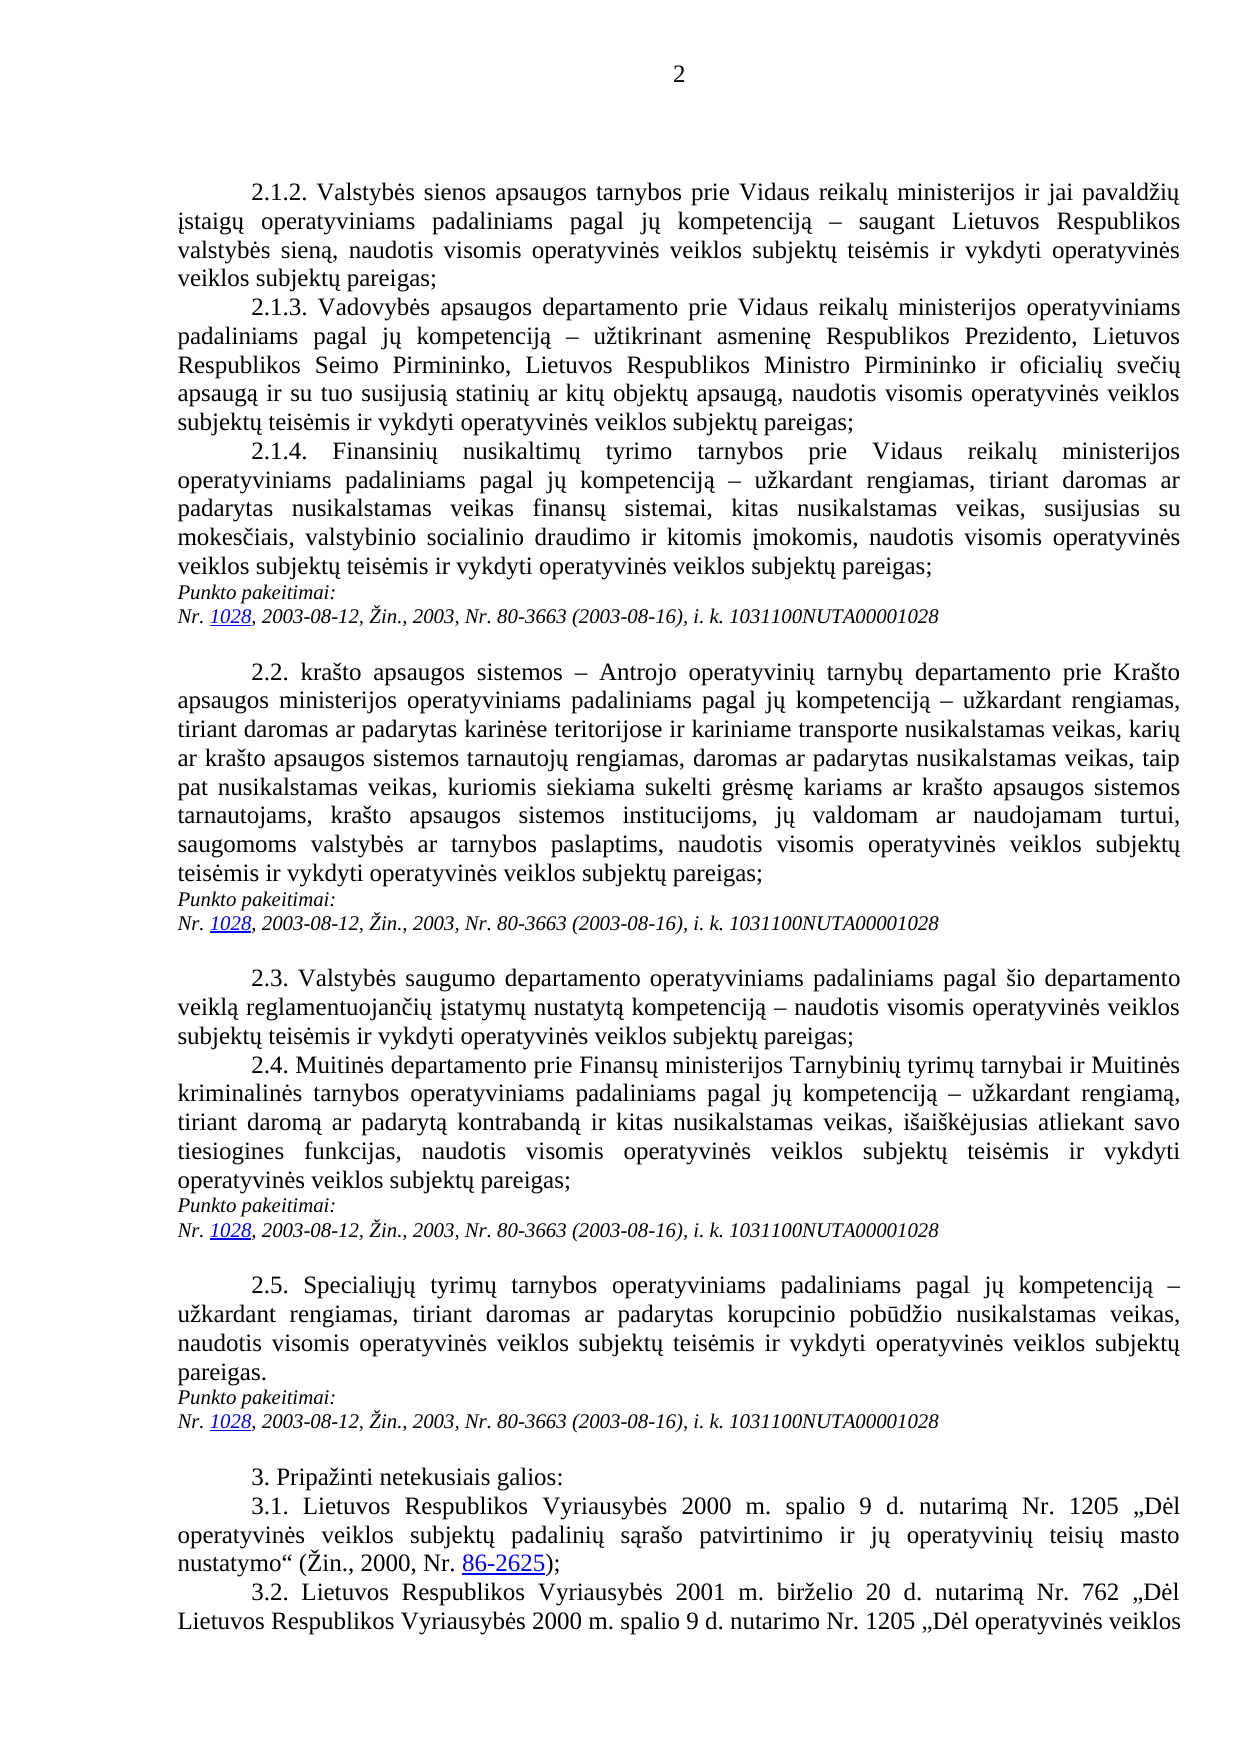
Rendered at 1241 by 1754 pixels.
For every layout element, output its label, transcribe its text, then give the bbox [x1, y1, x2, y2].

text Punkto pakeitimai: [177, 887, 1181, 911]
text Nr. 1028, 2003-08-12, Žin., 2003, Nr. 80-3663 (2003-08-16), i. k. 1031100NUTA00001028 [177, 911, 1181, 935]
text Punkto pakeitimai: [177, 580, 1181, 604]
text Punkto pakeitimai: [177, 1193, 1181, 1217]
text Nr. 1028, 2003-08-12, Žin., 2003, Nr. 80-3663 (2003-08-16), i. k. 1031100NUTA00001028 [177, 1409, 1181, 1433]
text 2.1.4. Finansinių nusikaltimų tyrimo tarnybos prie Vidaus reikalų ministerijos operatyviniams padaliniams pagal jų kompetenciją – užkardant rengiamas, tiriant daromas ar padarytas nusikalstamas veikas finansų sistemai, kitas nusikalstamas veikas, susijusias su mokesčiais, valstybinio socialinio draudimo ir kitomis įmokomis, naudotis visomis operatyvinės veiklos subjektų teisėmis ir vykdyti operatyvinės veiklos subjektų pareigas; [177, 436, 1181, 580]
text Punkto pakeitimai: [177, 1385, 1181, 1409]
text 2.4. Muitinės departamento prie Finansų ministerijos Tarnybinių tyrimų tarnybai ir Muitinės kriminalinės tarnybos operatyviniams padaliniams pagal jų kompetenciją – užkardant rengiamą, tiriant daromą ar padarytą kontrabandą ir kitas nusikalstamas veikas, išaiškėjusias atliekant savo tiesiogines funkcijas, naudotis visomis operatyvinės veiklos subjektų teisėmis ir vykdyti operatyvinės veiklos subjektų pareigas; [177, 1050, 1181, 1193]
text 2.5. Specialiųjų tyrimų tarnybos operatyviniams padaliniams pagal jų kompetenciją – užkardant rengiamas, tiriant daromas ar padarytas korupcinio pobūdžio nusikalstamas veikas, naudotis visomis operatyvinės veiklos subjektų teisėmis ir vykdyti operatyvinės veiklos subjektų pareigas. [177, 1270, 1181, 1385]
text 2.3. Valstybės saugumo departamento operatyviniams padaliniams pagal šio departamento veiklą reglamentuojančių įstatymų nustatytą kompetenciją – naudotis visomis operatyvinės veiklos subjektų teisėmis ir vykdyti operatyvinės veiklos subjektų pareigas; [177, 963, 1181, 1050]
text Nr. 1028, 2003-08-12, Žin., 2003, Nr. 80-3663 (2003-08-16), i. k. 1031100NUTA00001028 [177, 604, 1181, 628]
text 2.2. krašto apsaugos sistemos – Antrojo operatyvinių tarnybų departamento prie Krašto apsaugos ministerijos operatyviniams padaliniams pagal jų kompetenciją – užkardant rengiamas, tiriant daromas ar padarytas karinėse teritorijose ir kariniame transporte nusikalstamas veikas, karių ar krašto apsaugos sistemos tarnautojų rengiamas, daromas ar padarytas nusikalstamas veikas, taip pat nusikalstamas veikas, kuriomis siekiama sukelti grėsmę kariams ar krašto apsaugos sistemos tarnautojams, krašto apsaugos sistemos institucijoms, jų valdomam ar naudojamam turtui, saugomoms valstybės ar tarnybos paslaptims, naudotis visomis operatyvinės veiklos subjektų teisėmis ir vykdyti operatyvinės veiklos subjektų pareigas; [177, 657, 1181, 887]
text 2.1.3. Vadovybės apsaugos departamento prie Vidaus reikalų ministerijos operatyviniams padaliniams pagal jų kompetenciją – užtikrinant asmeninę Respublikos Prezidento, Lietuvos Respublikos Seimo Pirmininko, Lietuvos Respublikos Ministro Pirmininko ir oficialių svečių apsaugą ir su tuo susijusią statinių ar kitų objektų apsaugą, naudotis visomis operatyvinės veiklos subjektų teisėmis ir vykdyti operatyvinės veiklos subjektų pareigas; [177, 292, 1181, 436]
text 3.2. Lietuvos Respublikos Vyriausybės 2001 m. birželio 20 d. nutarimą Nr. 762 „Dėl Lietuvos Respublikos Vyriausybės 2000 m. spalio 9 d. nutarimo Nr. 1205 „Dėl operatyvinės veiklos [177, 1577, 1181, 1635]
text 3.1. Lietuvos Respublikos Vyriausybės 2000 m. spalio 9 d. nutarimą Nr. 1205 „Dėl operatyvinės veiklos subjektų padalinių sąrašo patvirtinimo ir jų operatyvinių teisių masto nustatymo“ (Žin., 2000, Nr. 86-2625); [177, 1491, 1181, 1577]
text Nr. 1028, 2003-08-12, Žin., 2003, Nr. 80-3663 (2003-08-16), i. k. 1031100NUTA00001028 [177, 1217, 1181, 1242]
text 3. Pripažinti netekusiais galios: [177, 1462, 1181, 1491]
text 2.1.2. Valstybės sienos apsaugos tarnybos prie Vidaus reikalų ministerijos ir jai pavaldžių įstaigų operatyviniams padaliniams pagal jų kompetenciją – saugant Lietuvos Respublikos valstybės sieną, naudotis visomis operatyvinės veiklos subjektų teisėmis ir vykdyti operatyvinės veiklos subjektų pareigas; [177, 177, 1181, 292]
